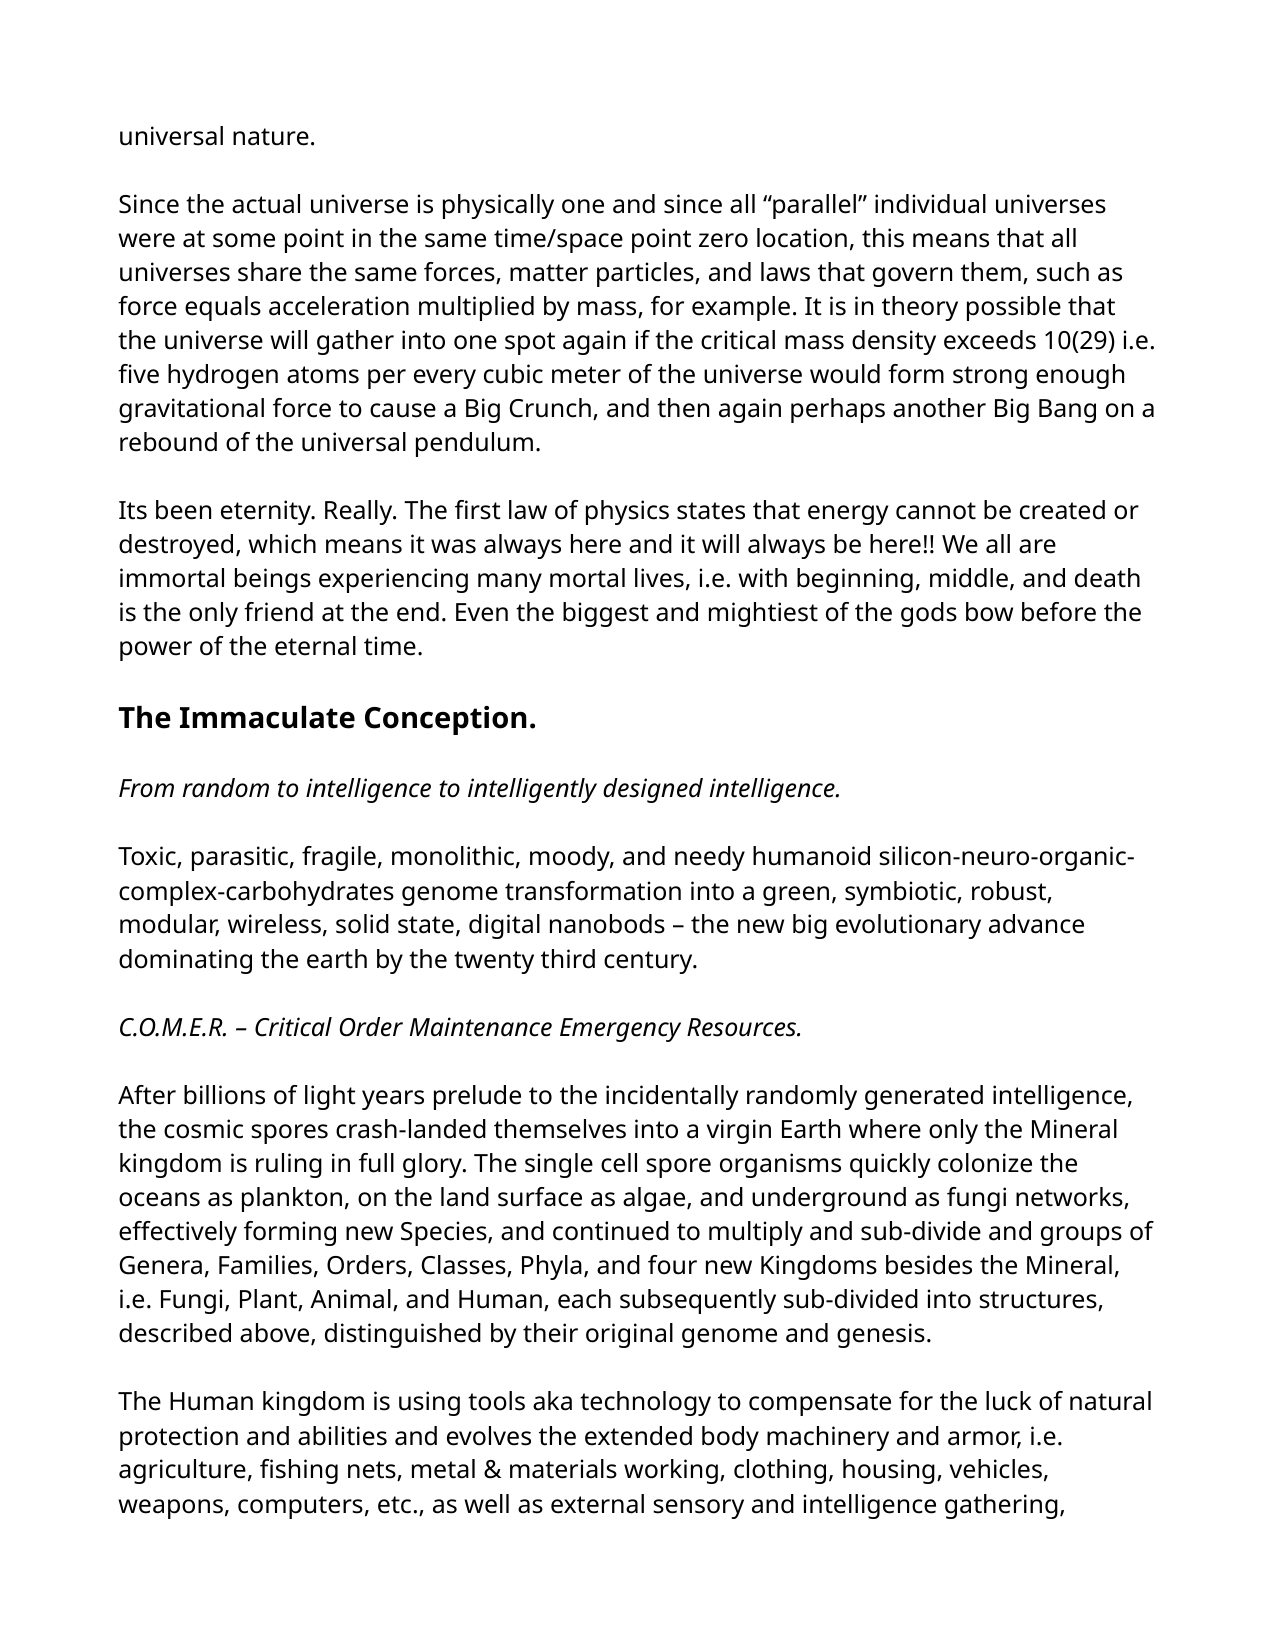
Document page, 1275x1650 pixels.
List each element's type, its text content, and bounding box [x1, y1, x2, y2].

text universal nature. [118, 118, 1157, 152]
text The Immaculate Conception. [118, 697, 1157, 737]
text Toxic, parasitic, fragile, monolithic, moody, and needy humanoid silicon-neuro-organic-complex-carbohydrates genome transformation into a green, symbiotic, robust, modular, wireless, solid state, digital nanobods – the new big evolutionary advance dominating the earth by the twenty third century. [118, 839, 1157, 975]
text From random to intelligence to intelligently designed intelligence. [118, 771, 1157, 805]
text The Human kingdom is using tools aka technology to compensate for the luck of natural protection and abilities and evolves the extended body machinery and armor, i.e. agriculture, fishing nets, metal & materials working, clothing, housing, vehicles, weapons, computers, etc., as well as external sensory and intelligence gathering, [118, 1384, 1157, 1520]
text C.O.M.E.R. – Critical Order Maintenance Emergency Resources. [118, 1009, 1157, 1043]
text After billions of light years prelude to the incidentally randomly generated intelligence, the cosmic spores crash-landed themselves into a virgin Earth where only the Mineral kingdom is ruling in full glory. The single cell spore organisms quickly colonize the oceans as plankton, on the land surface as algae, and underground as fungi networks, effectively forming new Species, and continued to multiply and sub-divide and groups of Genera, Families, Orders, Classes, Phyla, and four new Kingdoms besides the Mineral, i.e. Fungi, Plant, Animal, and Human, each subsequently sub-divided into structures, described above, distinguished by their original genome and genesis. [118, 1077, 1157, 1350]
text Since the actual universe is physically one and since all “parallel” individual universes were at some point in the same time/space point zero location, this means that all universes share the same forces, matter particles, and laws that govern them, such as force equals acceleration multiplied by mass, for example. It is in theory possible that the universe will gather into one spot again if the critical mass density exceeds 10(29) i.e. five hydrogen atoms per every cubic meter of the universe would form strong enough gravitational force to cause a Big Crunch, and then again perhaps another Big Bang on a rebound of the universal pendulum. [118, 186, 1157, 459]
text Its been eternity. Really. The first law of physics states that energy cannot be created or destroyed, which means it was always here and it will always be here!! We all are immortal beings experiencing many mortal lives, i.e. with beginning, middle, and death is the only friend at the end. Even the biggest and mightiest of the gods bow before the power of the eternal time. [118, 493, 1157, 663]
